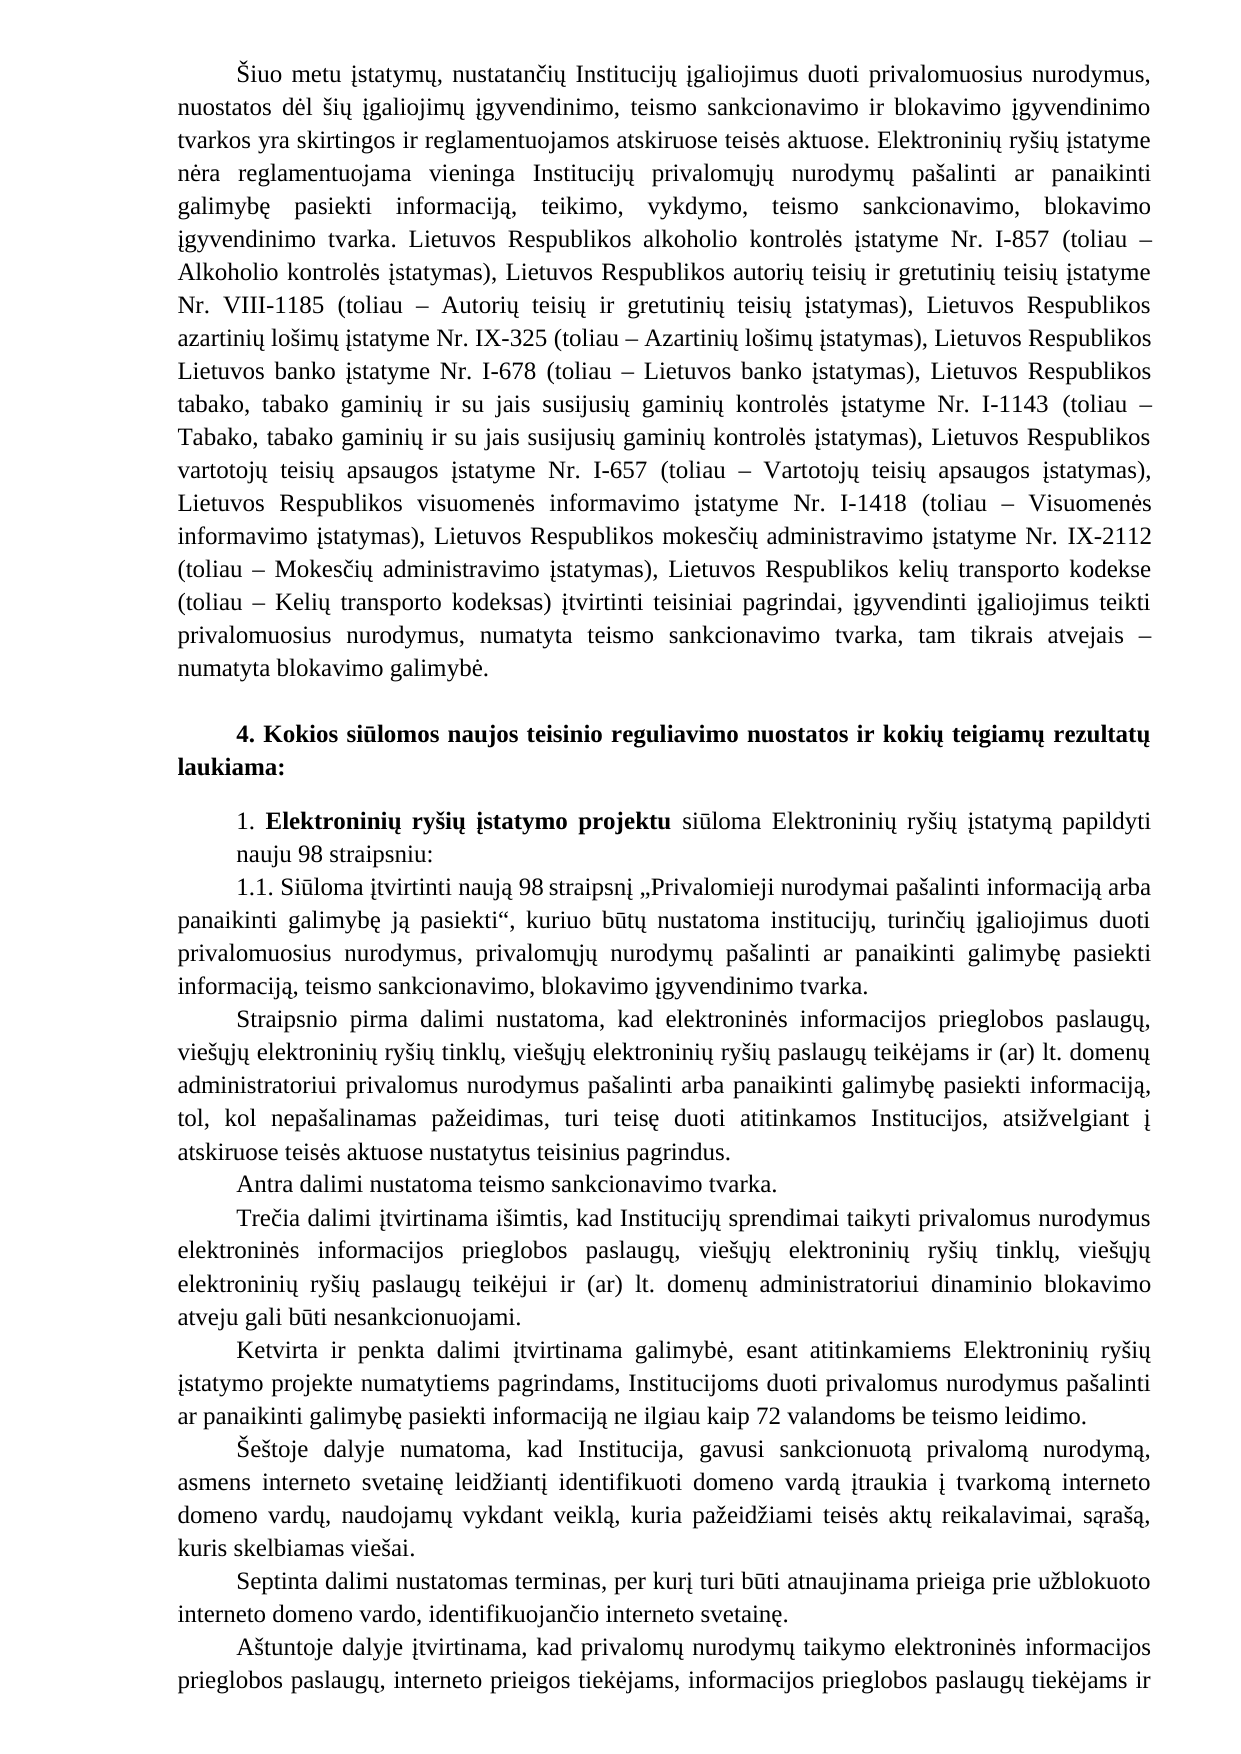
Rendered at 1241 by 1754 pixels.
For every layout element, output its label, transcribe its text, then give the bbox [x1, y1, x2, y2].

text 4. Kokios siūlomos naujos teisinio reguliavimo nuostatos ir kokių teigiamų rezultatų laukiama: [177, 719, 1152, 781]
text Šiuo metu įstatymų, nustatančių Institucijų įgaliojimus duoti privalomuosius nurodymus, nuostatos dėl šių įgaliojimų įgyvendinimo, teismo sankcionavimo ir blokavimo įgyvendinimo tvarkos yra skirtingos ir reglamentuojamos atskiruose teisės aktuose. Elektroninių ryšių įstatyme nėra reglamentuojama vieninga Institucijų privalomųjų nurodymų pašalinti ar panaikinti galimybę pasiekti informaciją, teikimo, vykdymo, teismo sankcionavimo, blokavimo įgyvendinimo tvarka. Lietuvos Respublikos alkoholio kontrolės įstatyme Nr. I-857 (toliau – Alkoholio kontrolės įstatymas), Lietuvos Respublikos autorių teisių ir gretutinių teisių įstatyme Nr. VIII-1185 (toliau – Autorių teisių ir gretutinių teisių įstatymas), Lietuvos Respublikos azartinių lošimų įstatyme Nr. IX-325 (toliau – Azartinių lošimų įstatymas), Lietuvos Respublikos Lietuvos banko įstatyme Nr. I-678 (toliau – Lietuvos banko įstatymas), Lietuvos Respublikos tabako, tabako gaminių ir su jais susijusių gaminių kontrolės įstatyme Nr. I-1143 (toliau – Tabako, tabako gaminių ir su jais susijusių gaminių kontrolės įstatymas), Lietuvos Respublikos vartotojų teisių apsaugos įstatyme Nr. I-657 (toliau – Vartotojų teisių apsaugos įstatymas), Lietuvos Respublikos visuomenės informavimo įstatyme Nr. I-1418 (toliau – Visuomenės informavimo įstatymas), Lietuvos Respublikos mokesčių administravimo įstatyme Nr. IX-2112 (toliau – Mokesčių administravimo įstatymas), Lietuvos Respublikos kelių transporto kodekse (toliau – Kelių transporto kodeksas) įtvirtinti teisiniai pagrindai, įgyvendinti įgaliojimus teikti privalomuosius nurodymus, numatyta teismo sankcionavimo tvarka, tam tikrais atvejais – numatyta blokavimo galimybė. [177, 59, 1152, 682]
text Aštuntoje dalyje įtvirtinama, kad privalomų nurodymų taikymo elektroninės informacijos prieglobos paslaugų, interneto prieigos tiekėjams, informacijos prieglobos paslaugų tiekėjams ir [177, 1632, 1152, 1694]
text Trečia dalimi įtvirtinama išimtis, kad Institucijų sprendimai taikyti privalomus nurodymus elektroninės informacijos prieglobos paslaugų, viešųjų elektroninių ryšių tinklų, viešųjų elektroninių ryšių paslaugų teikėjui ir (ar) lt. domenų administratoriui dinaminio blokavimo atveju gali būti nesankcionuojami. [177, 1203, 1152, 1330]
text Septinta dalimi nustatomas terminas, per kurį turi būti atnaujinama prieiga prie užblokuoto interneto domeno vardo, identifikuojančio interneto svetainę. [177, 1566, 1152, 1628]
text Antra dalimi nustatoma teismo sankcionavimo tvarka. [177, 1169, 1152, 1198]
text Šeštoje dalyje numatoma, kad Institucija, gavusi sankcionuotą privalomą nurodymą, asmens interneto svetainę leidžiantį identifikuoti domeno vardą įtraukia į tvarkomą interneto domeno vardų, naudojamų vykdant veiklą, kuria pažeidžiami teisės aktų reikalavimai, sąrašą, kuris skelbiamas viešai. [177, 1434, 1152, 1562]
text Ketvirta ir penkta dalimi įtvirtinama galimybė, esant atitinkamiems Elektroninių ryšių įstatymo projekte numatytiems pagrindams, Institucijoms duoti privalomus nurodymus pašalinti ar panaikinti galimybę pasiekti informaciją ne ilgiau kaip 72 valandoms be teismo leidimo. [177, 1335, 1152, 1429]
text 1. Elektroninių ryšių įstatymo projektu siūloma Elektroninių ryšių įstatymą papildyti nauju 98 straipsniu: [236, 806, 1152, 868]
text 1.1. Siūloma įtvirtinti naują 98 straipsnį „Privalomieji nurodymai pašalinti informaciją arba panaikinti galimybę ją pasiekti“, kuriuo būtų nustatoma institucijų, turinčių įgaliojimus duoti privalomuosius nurodymus, privalomųjų nurodymų pašalinti ar panaikinti galimybę pasiekti informaciją, teismo sankcionavimo, blokavimo įgyvendinimo tvarka. [177, 872, 1152, 1000]
text Straipsnio pirma dalimi nustatoma, kad elektroninės informacijos prieglobos paslaugų, viešųjų elektroninių ryšių tinklų, viešųjų elektroninių ryšių paslaugų teikėjams ir (ar) lt. domenų administratoriui privalomus nurodymus pašalinti arba panaikinti galimybę pasiekti informaciją, tol, kol nepašalinamas pažeidimas, turi teisę duoti atitinkamos Institucijos, atsižvelgiant į atskiruose teisės aktuose nustatytus teisinius pagrindus. [177, 1004, 1152, 1165]
